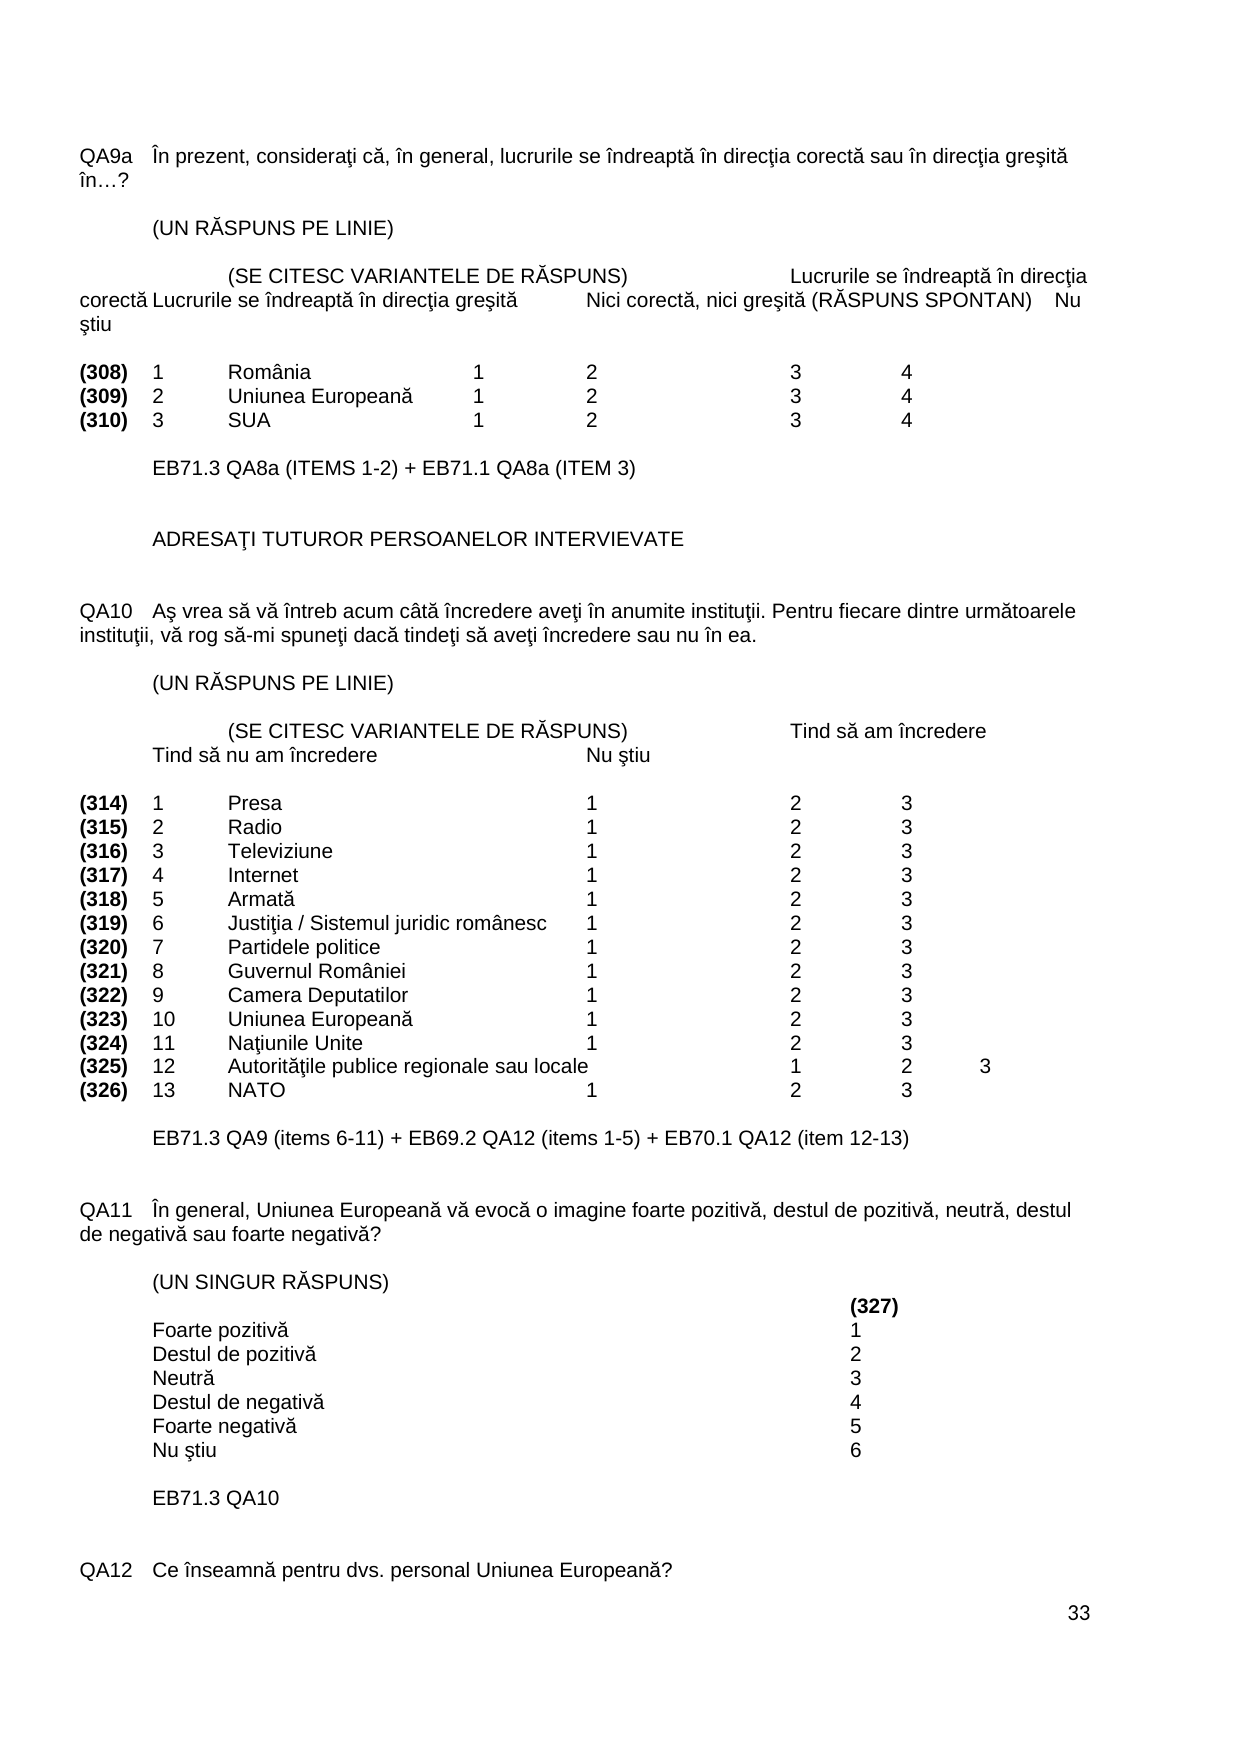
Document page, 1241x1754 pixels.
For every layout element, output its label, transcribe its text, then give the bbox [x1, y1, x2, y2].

table_header QA9a În prezent, consideraţi că, în general, lucrurile se îndreaptă în direcţia corectă sau în direcţia greşită în…? (UN RĂSPUNS PE LINIE) (SE CITESC VARIANTELE DE RĂSPUNS) Lucrurile se îndreaptă în direcţia corectă Lucrurile se îndreaptă în direcţia greşită Nici corectă, nici greşită (RĂSPUNS SPONTAN) Nu ştiu (308) 1 România 1 2 3 4 (309) 2 Uniunea Europeană 1 2 3 4 (310) 3 SUA 1 2 3 4 EB71.3 QA8a (ITEMS 1-2) + EB71.1 QA8a (ITEM 3) ADRESAŢI TUTUROR PERSOANELOR INTERVIEVATE QA10 Aş vrea să vă întreb acum câtă încredere aveţi în anumite instituţii. Pentru fiecare dintre următoarele instituţii, vă rog să-mi spuneţi dacă tindeţi să aveţi încredere sau nu în ea. (UN RĂSPUNS PE LINIE) (SE CITESC VARIANTELE DE RĂSPUNS) Tind să am încredere Tind să nu am încredere Nu ştiu (314) 1 Presa 1 2 3 (315) 2 Radio 1 2 3 (316) 3 Televiziune 1 2 3 (317) 4 Internet 1 2 3 (318) 5 Armată 1 2 3 (319) 6 Justiţia / Sistemul juridic românesc 1 2 3 (320) 7 Partidele politice 1 2 3 (321) 8 Guvernul României 1 2 3 (322) 9 Camera Deputatilor 1 2 3 (323) 10 Uniunea Europeană 1 2 3 (324) 11 Naţiunile Unite 1 2 3 (325) 12 Autorităţile publice regionale sau locale 1 2 3 (326) 13 NATO 1 2 3 EB71.3 QA9 (items 6-11) + EB69.2 QA12 (items 1-5) + EB70.1 QA12 (item 12-13) QA11 În general, Uniunea Europeană vă evocă o imagine foarte pozitivă, destul de pozitivă, neutră, destul de negativă sau foarte negativă? (UN SINGUR RĂSPUNS) (327) Foarte pozitivă 1 Destul de pozitivă 2 Neutră 3 Destul de negativă 4 Foarte negativă 5 Nu ştiu 6 EB71.3 QA10 QA12 Ce înseamnă pentru dvs. personal Uniunea Europeană? [56, 120, 1102, 1581]
